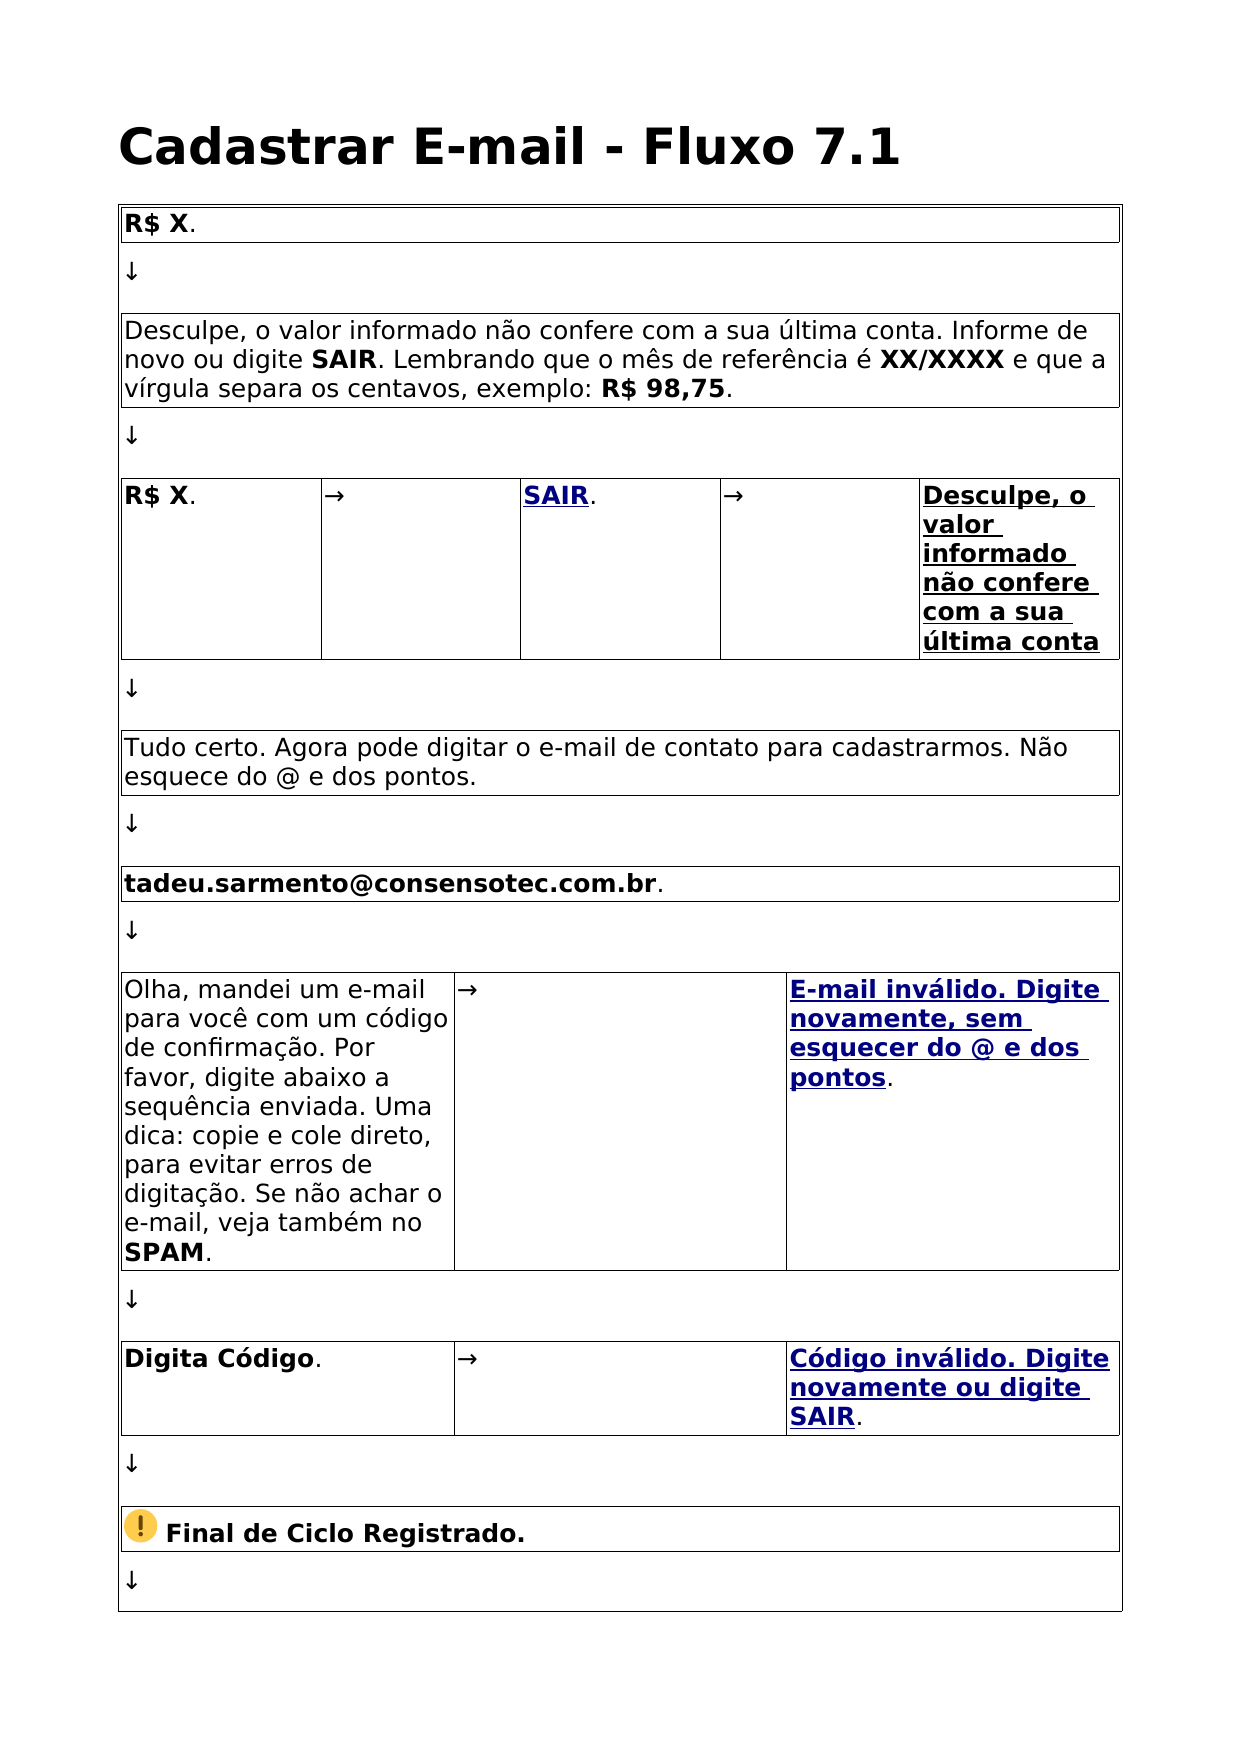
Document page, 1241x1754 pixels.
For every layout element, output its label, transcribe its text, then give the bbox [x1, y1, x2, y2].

table_header → [322, 479, 520, 659]
table_header ↓ ↓ ↓ ↓ ↓ ↓ ↓ ↓ [119, 205, 1122, 1611]
table_header Código inválido. Digite novamente ou digite SAIR. [787, 1342, 1119, 1435]
table_header Tudo certo. Agora pode digitar o e-mail de contato para cadastrarmos. Não esquece do @ e dos pontos. [122, 731, 1119, 794]
table_header Digita Código. [122, 1342, 454, 1435]
table_header R$ X. [122, 479, 321, 659]
table_header Desculpe, o valor informado não confere com a sua última conta [920, 479, 1119, 659]
table_header → [721, 479, 919, 659]
table_header SAIR. [521, 479, 720, 659]
table_header Final de Ciclo Registrado. [122, 1507, 1119, 1551]
subtitle Cadastrar E-mail - Fluxo 7.1 [118, 118, 1122, 176]
table_header tadeu.sarmento@consensotec.com.br. [122, 867, 1119, 901]
table_header R$ X. [122, 208, 1119, 242]
table_header Desculpe, o valor informado não confere com a sua última conta. Informe de novo ou digite SAIR. Lembrando que o mês de referência é XX/XXXX e que a vírgula separa os centavos, exemplo: R$ 98,75. [122, 314, 1119, 407]
table_header → [455, 1342, 786, 1435]
table_header E-mail inválido. Digite novamente, sem esquecer do @ e dos pontos. [787, 973, 1119, 1270]
table_header Olha, mandei um e-mail para você com um código de confirmação. Por favor, digite abaixo a sequência enviada. Uma dica: copie e cole direto, para evitar erros de digitação. Se não achar o e-mail, veja também no SPAM. [122, 973, 454, 1270]
table_header → [455, 973, 786, 1270]
